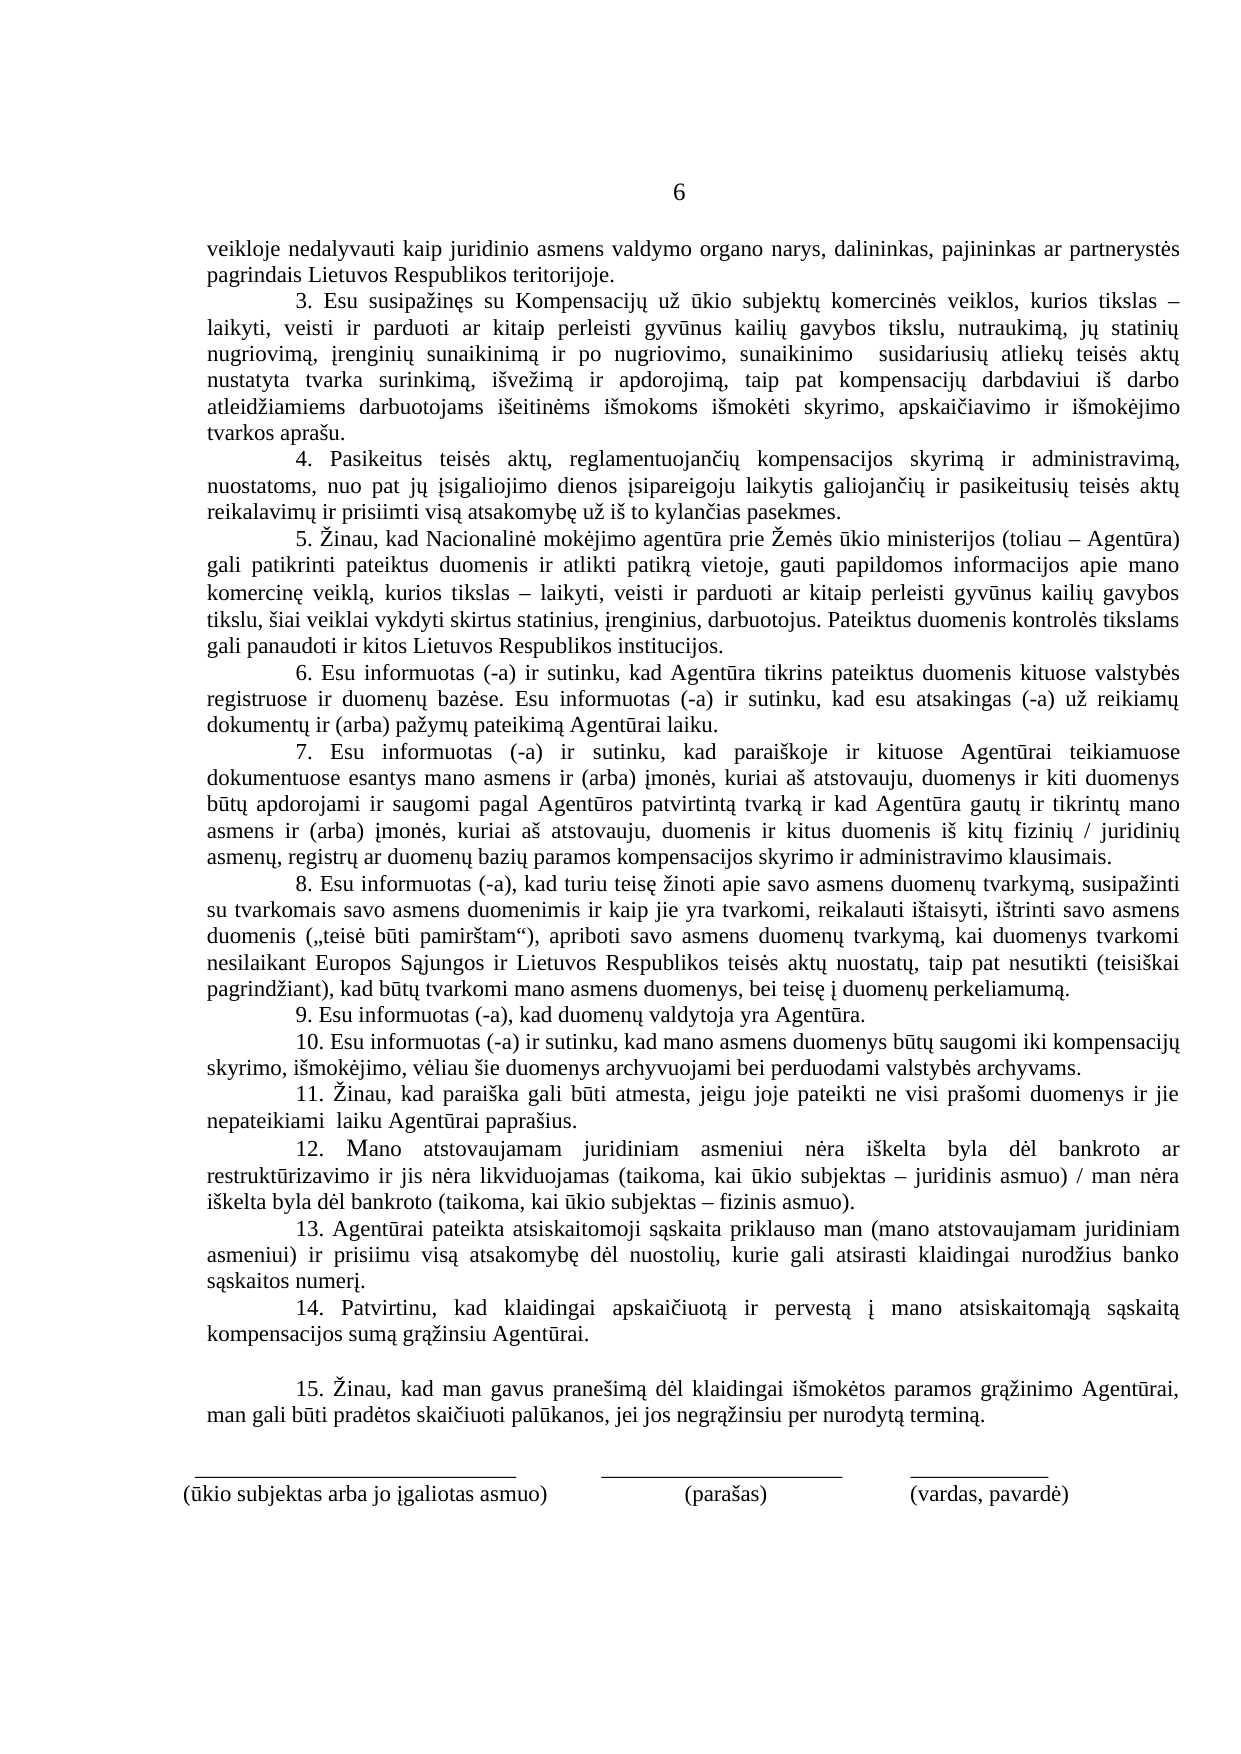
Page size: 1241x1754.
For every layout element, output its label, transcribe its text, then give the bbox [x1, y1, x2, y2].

text 8. Esu informuotas (-a), kad turiu teisę žinoti apie savo asmens duomenų tvarkymą, susipažinti su tvarkomais savo asmens duomenimis ir kaip jie yra tvarkomi, reikalauti ištaisyti, ištrinti savo asmens duomenis („teisė būti pamirštam“), apriboti savo asmens duomenų tvarkymą, kai duomenys tvarkomi nesilaikant Europos Sąjungos ir Lietuvos Respublikos teisės aktų nuostatų, taip pat nesutikti (teisiškai pagrindžiant), kad būtų tvarkomi mano asmens duomenys, bei teisę į duomenų perkeliamumą. [207, 869, 1181, 1001]
text (ūkio subjektas arba jo įgaliotas asmuo) (parašas) (vardas, pavardė) [177, 1481, 1181, 1507]
text 6. Esu informuotas (-a) ir sutinku, kad Agentūra tikrins pateiktus duomenis kituose valstybės registruose ir duomenų bazėse. Esu informuotas (-a) ir sutinku, kad esu atsakingas (-a) už reikiamų dokumentų ir (arba) pažymų pateikimą Agentūrai laiku. [207, 659, 1181, 738]
text 10. Esu informuotas (-a) ir sutinku, kad mano asmens duomenys būtų saugomi iki kompensacijų skyrimo, išmokėjimo, vėliau šie duomenys archyvuojami bei perduodami valstybės archyvams. [207, 1028, 1181, 1080]
text veikloje nedalyvauti kaip juridinio asmens valdymo organo narys, dalininkas, pajininkas ar partnerystės pagrindais Lietuvos Respublikos teritorijoje. [207, 235, 1181, 287]
text ____________________________ _____________________ ____________ [195, 1454, 1181, 1481]
text 9. Esu informuotas (-a), kad duomenų valdytoja yra Agentūra. [207, 1001, 1181, 1028]
text 4. Pasikeitus teisės aktų, reglamentuojančių kompensacijos skyrimą ir administravimą, nuostatoms, nuo pat jų įsigaliojimo dienos įsipareigoju laikytis galiojančių ir pasikeitusių teisės aktų reikalavimų ir prisiimti visą atsakomybę už iš to kylančias pasekmes. [207, 446, 1181, 524]
text 5. Žinau, kad Nacionalinė mokėjimo agentūra prie Žemės ūkio ministerijos (toliau – Agentūra) gali patikrinti pateiktus duomenis ir atlikti patikrą vietoje, gauti papildomos informacijos apie mano komercinę veiklą, kurios tikslas – laikyti, veisti ir parduoti ar kitaip perleisti gyvūnus kailių gavybos tikslu, šiai veiklai vykdyti skirtus statinius, įrenginius, darbuotojus. Pateiktus duomenis kontrolės tikslams gali panaudoti ir kitos Lietuvos Respublikos institucijos. [207, 524, 1181, 659]
text 13. Agentūrai pateikta atsiskaitomoji sąskaita priklauso man (mano atstovaujamam juridiniam asmeniui) ir prisiimu visą atsakomybę dėl nuostolių, kurie gali atsirasti klaidingai nurodžius banko sąskaitos numerį. [207, 1214, 1181, 1294]
text 3. Esu susipažinęs su Kompensacijų už ūkio subjektų komercinės veiklos, kurios tikslas – laikyti, veisti ir parduoti ar kitaip perleisti gyvūnus kailių gavybos tikslu, nutraukimą, jų statinių nugriovimą, įrenginių sunaikinimą ir po nugriovimo, sunaikinimo susidariusių atliekų teisės aktų nustatyta tvarka surinkimą, išvežimą ir apdorojimą, taip pat kompensacijų darbdaviui iš darbo atleidžiamiems darbuotojams išeitinėms išmokoms išmokėti skyrimo, apskaičiavimo ir išmokėjimo tvarkos aprašu. [207, 287, 1181, 446]
text 7. Esu informuotas (-a) ir sutinku, kad paraiškoje ir kituose Agentūrai teikiamuose dokumentuose esantys mano asmens ir (arba) įmonės, kuriai aš atstovauju, duomenys ir kiti duomenys būtų apdorojami ir saugomi pagal Agentūros patvirtintą tvarką ir kad Agentūra gautų ir tikrintų mano asmens ir (arba) įmonės, kuriai aš atstovauju, duomenis ir kitus duomenis iš kitų fizinių / juridinių asmenų, registrų ar duomenų bazių paramos kompensacijos skyrimo ir administravimo klausimais. [207, 738, 1181, 869]
text 11. Žinau, kad paraiška gali būti atmesta, jeigu joje pateikti ne visi prašomi duomenys ir jie nepateikiami laiku Agentūrai paprašius. [207, 1080, 1181, 1133]
text 12. Mano atstovaujamam juridiniam asmeniui nėra iškelta byla dėl bankroto ar restruktūrizavimo ir jis nėra likviduojamas (taikoma, kai ūkio subjektas – juridinis asmuo) / man nėra iškelta byla dėl bankroto (taikoma, kai ūkio subjektas – fizinis asmuo). [207, 1133, 1181, 1214]
text 14. Patvirtinu, kad klaidingai apskaičiuotą ir pervestą į mano atsiskaitomąją sąskaitą kompensacijos sumą grąžinsiu Agentūrai. [207, 1294, 1181, 1346]
text 15. Žinau, kad man gavus pranešimą dėl klaidingai išmokėtos paramos grąžinimo Agentūrai, man gali būti pradėtos skaičiuoti palūkanos, jei jos negrąžinsiu per nurodytą terminą. [207, 1375, 1181, 1428]
